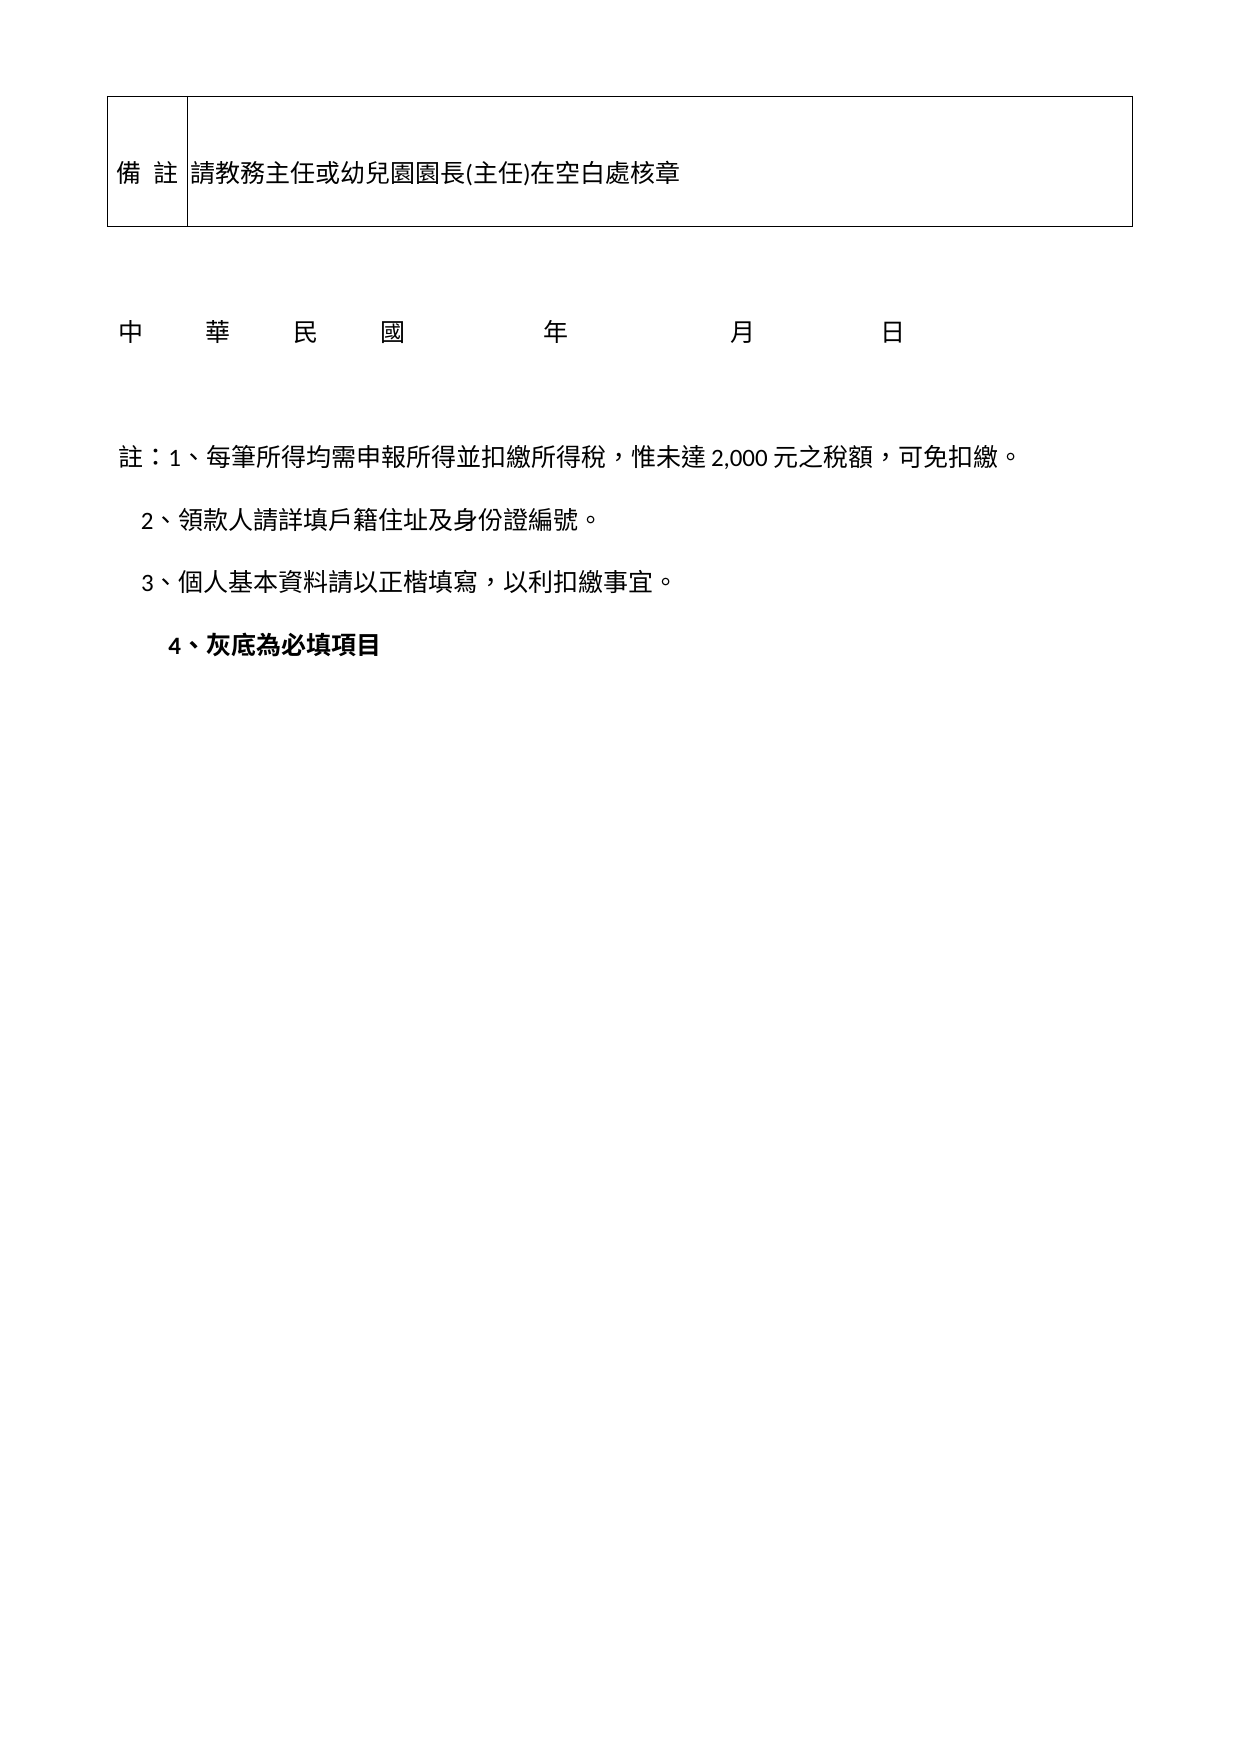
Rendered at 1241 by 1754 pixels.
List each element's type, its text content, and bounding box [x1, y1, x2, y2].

text 2、領款人請詳填戶籍住址及身份證編號。 [118, 477, 1122, 539]
table_cell 備 註 [108, 97, 187, 226]
table_cell 請教務主任或幼兒園園長(主任)在空白處核章 [188, 97, 1132, 226]
text 中 華 民 國 年 月 日 [118, 289, 1122, 352]
text 3、個人基本資料請以正楷填寫，以利扣繳事宜。 [118, 539, 1122, 602]
text 註：1、每筆所得均需申報所得並扣繳所得稅，惟未達2,000元之稅額，可免扣繳。 [118, 414, 1122, 477]
text 4、灰底為必填項目 [118, 602, 1122, 664]
